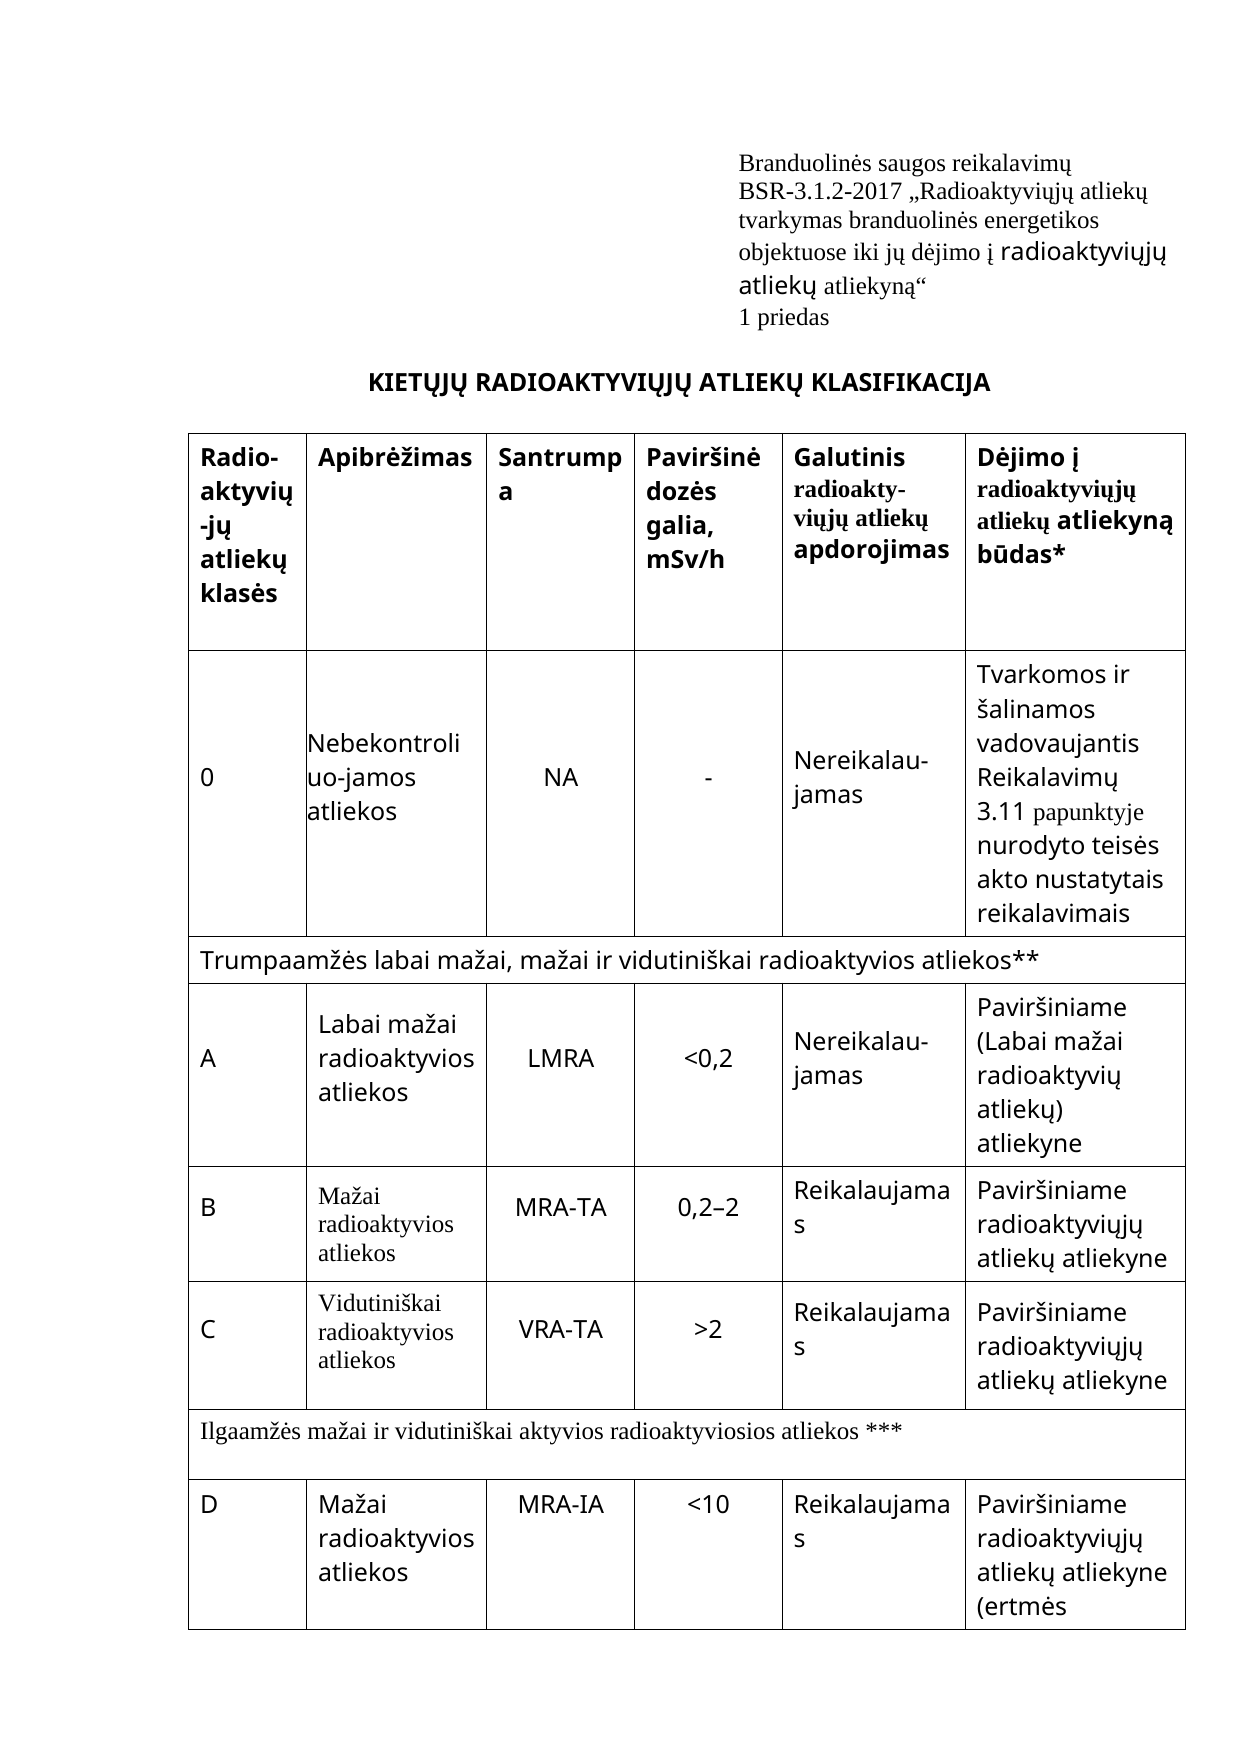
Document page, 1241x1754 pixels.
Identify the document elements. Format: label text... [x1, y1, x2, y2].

table_cell Reikalaujamas [783, 1282, 965, 1409]
table_cell <0,2 [635, 984, 782, 1166]
table_cell MRA-IA [487, 1480, 634, 1628]
table_header Santrumpa [487, 434, 634, 650]
table_cell Nereikalau-jamas [783, 984, 965, 1166]
text objektuose iki jų dėjimo į radioaktyviųjų [738, 234, 1181, 268]
table_cell C [189, 1282, 306, 1409]
table_cell VRA-TA [487, 1282, 634, 1409]
table_cell >2 [635, 1282, 782, 1409]
table_cell A [189, 984, 306, 1166]
table_cell NA [487, 651, 634, 936]
text tvarkymas branduolinės energetikos [738, 205, 1181, 234]
table_cell LMRA [487, 984, 634, 1166]
table_cell Mažai radioaktyvios atliekos [307, 1167, 486, 1281]
table_cell Vidutiniškai radioaktyvios atliekos [307, 1282, 486, 1409]
table_cell Reikalaujamas [783, 1167, 965, 1281]
table_cell Ilgaamžės mažai ir vidutiniškai aktyvios radioaktyviosios atliekos *** [189, 1410, 1185, 1479]
table_cell Paviršiniame radioaktyviųjų atliekų atliekyne (ertmės [966, 1480, 1185, 1628]
table_cell B [189, 1167, 306, 1281]
table_cell 0,2–2 [635, 1167, 782, 1281]
table_cell Labai mažai radioaktyvios atliekos [307, 984, 486, 1166]
table_cell Paviršiniame radioaktyviųjų atliekų atliekyne [966, 1282, 1185, 1409]
table_cell Nebekontroliuo-jamos atliekos [307, 651, 486, 936]
table_cell Tvarkomos ir šalinamos vadovaujantis Reikalavimų 3.11 papunktyje nurodyto teisės akto nustatytais reikalavimais [966, 651, 1185, 936]
table_cell Paviršiniame (Labai mažai radioaktyvių atliekų) atliekyne [966, 984, 1185, 1166]
table_header Radio-aktyvių-jų atliekų klasės [189, 434, 306, 650]
table_header Apibrėžimas [307, 434, 486, 650]
table_cell Reikalaujamas [783, 1480, 965, 1628]
text Branduolinės saugos reikalavimų [738, 148, 1181, 176]
table_cell Mažai radioaktyvios atliekos [307, 1480, 486, 1628]
table_cell 0 [189, 651, 306, 936]
table_header Dėjimo į radioaktyviųjų atliekų atliekyną būdas* [966, 434, 1185, 650]
table_header Paviršinė dozės galia, mSv/h [635, 434, 782, 650]
table_cell Trumpaamžės labai mažai, mažai ir vidutiniškai radioaktyvios atliekos** [189, 937, 1185, 983]
table_cell Nereikalau-jamas [783, 651, 965, 936]
table_cell - [635, 651, 782, 936]
text BSR-3.1.2-2017 „Radioaktyviųjų atliekų [738, 176, 1181, 205]
table_cell <10 [635, 1480, 782, 1628]
text 1 priedas [738, 302, 1181, 331]
table_header Galutinis radioakty-viųjų atliekų apdorojimas [783, 434, 965, 650]
table_cell Paviršiniame radioaktyviųjų atliekų atliekyne [966, 1167, 1185, 1281]
text KIETŲJŲ RADIOAKTYVIŲJŲ ATLIEKŲ KLASIFIKACIJA [177, 365, 1181, 399]
text atliekų atliekyną“ [738, 268, 1181, 302]
table_cell MRA-TA [487, 1167, 634, 1281]
table_cell D [189, 1480, 306, 1628]
